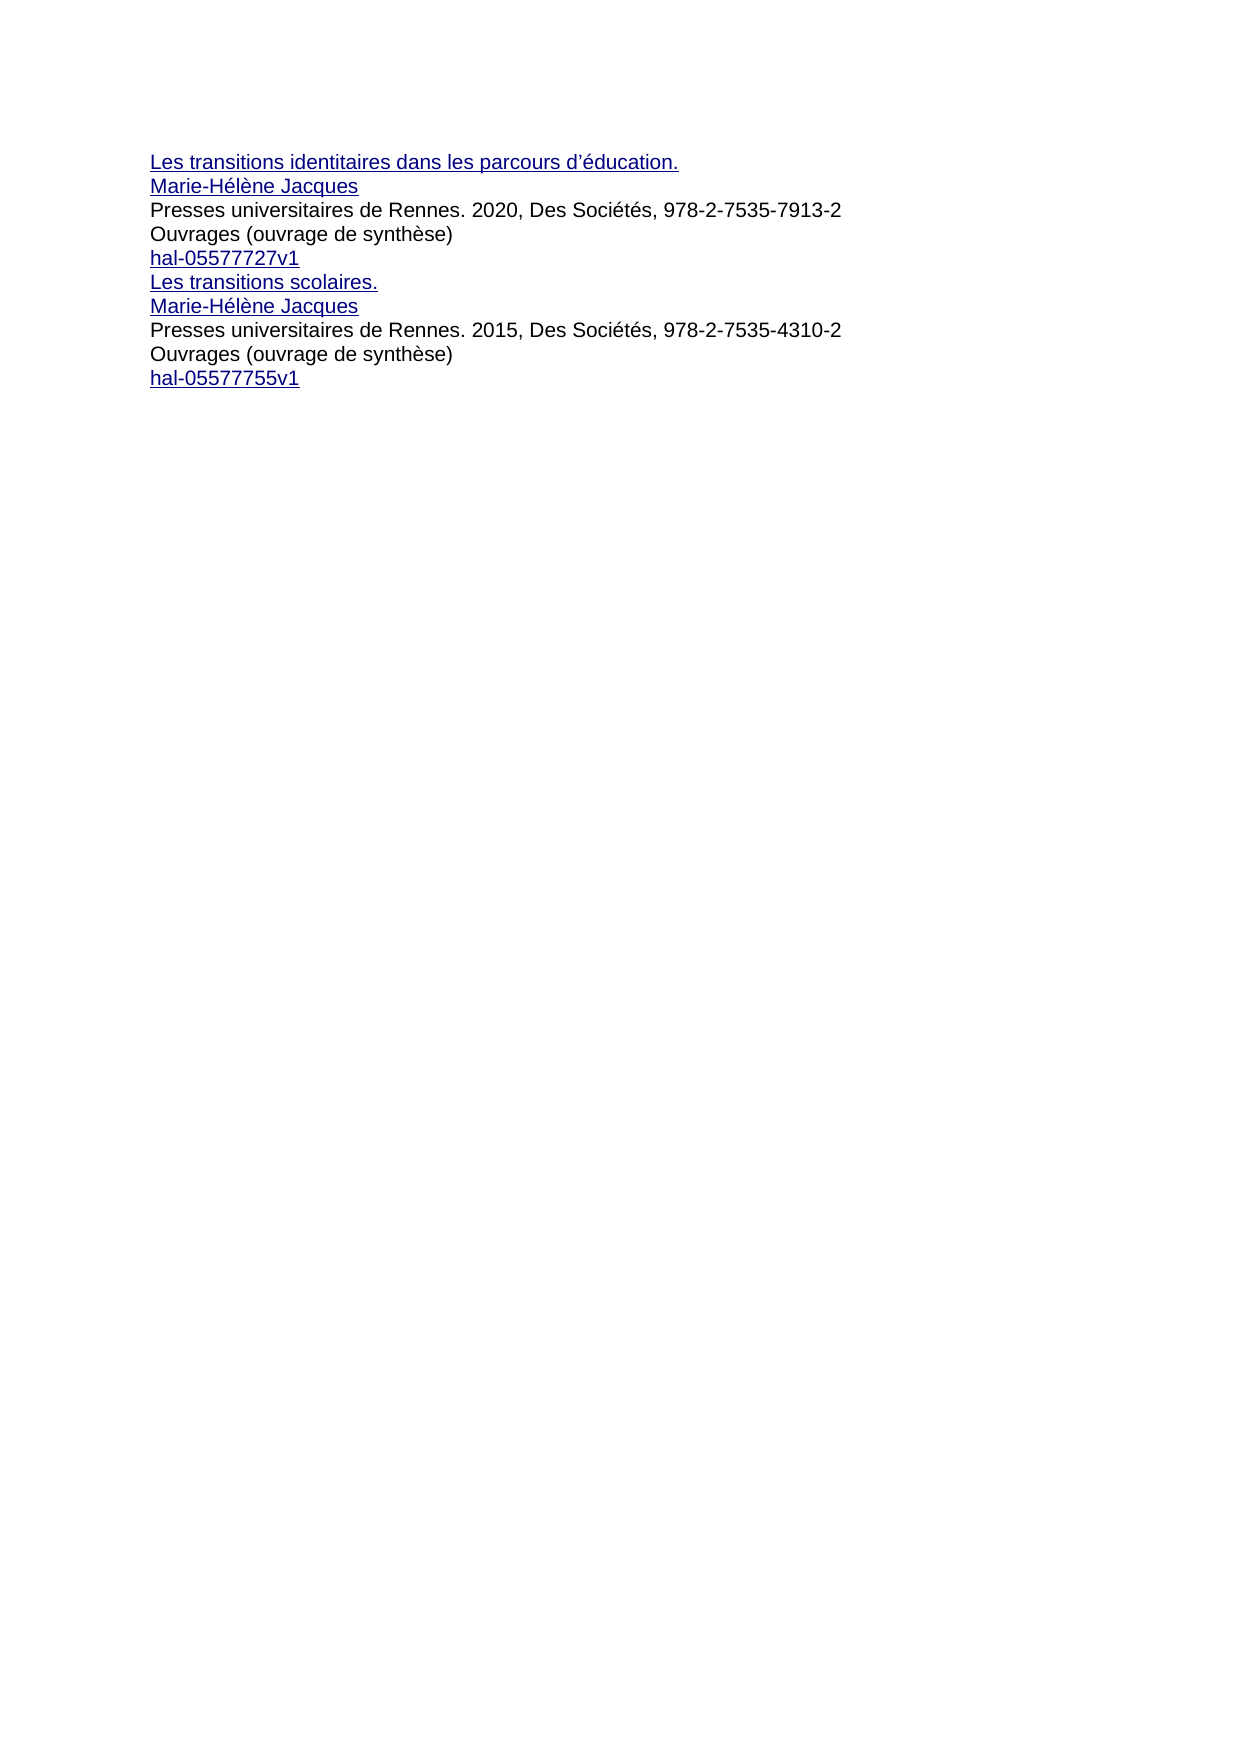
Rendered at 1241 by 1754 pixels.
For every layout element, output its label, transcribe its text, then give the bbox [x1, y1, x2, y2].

table_cell Les transitions scolaires. Marie-Hélène Jacques Presses universitaires de Rennes. 2015, Des Sociétés, 978-2-7535-4310-2 Ouvrages (ouvrage de synthèse) hal-05577755v1 [150, 270, 1090, 389]
table_header Les transitions identitaires dans les parcours d’éducation. Marie-Hélène Jacques Presses universitaires de Rennes. 2020, Des Sociétés, 978-2-7535-7913-2 Ouvrages (ouvrage de synthèse) hal-05577727v1 [150, 150, 1090, 270]
